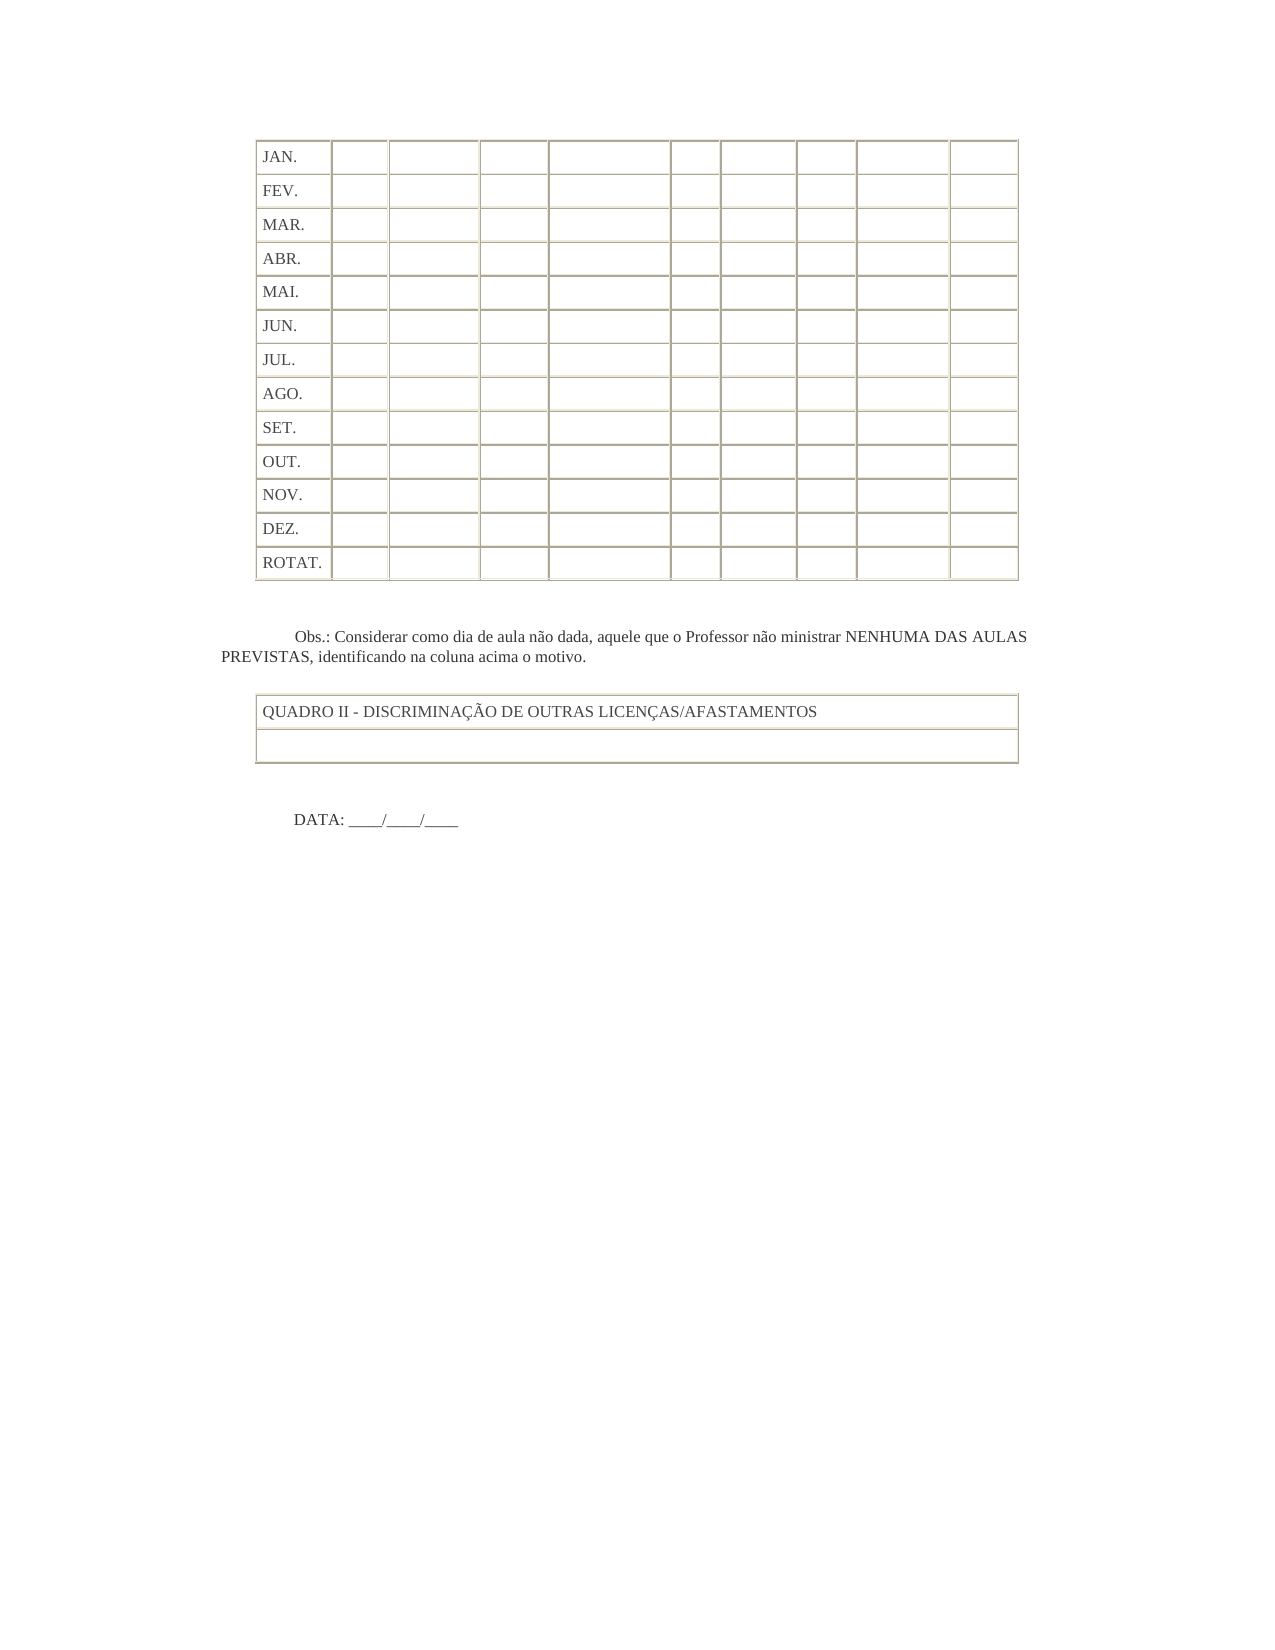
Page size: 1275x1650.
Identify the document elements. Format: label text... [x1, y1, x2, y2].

text [858, 215, 948, 234]
text [390, 282, 478, 301]
text [481, 316, 547, 335]
text [481, 384, 547, 403]
text [481, 451, 547, 471]
text [390, 316, 478, 335]
text JAN. [262, 147, 330, 166]
text [798, 147, 855, 166]
text [951, 147, 1017, 166]
text FEV. [262, 181, 330, 200]
text [798, 282, 855, 301]
text [481, 485, 547, 504]
text [951, 417, 1017, 437]
text [550, 451, 669, 471]
text [722, 282, 795, 301]
text [333, 384, 387, 403]
text [858, 181, 948, 200]
text [672, 249, 719, 268]
text [951, 485, 1017, 504]
text [333, 553, 387, 572]
text [390, 249, 478, 268]
text [722, 417, 795, 437]
text [1019, 384, 1125, 403]
text [481, 417, 547, 437]
text [672, 316, 719, 335]
text [672, 519, 719, 538]
text [798, 485, 855, 504]
text [951, 350, 1017, 369]
text [390, 553, 478, 572]
text [1019, 215, 1125, 234]
text [390, 147, 478, 166]
text [390, 451, 478, 471]
text [390, 417, 478, 437]
text [672, 417, 719, 437]
text [333, 147, 387, 166]
text [333, 350, 387, 369]
text [722, 485, 795, 504]
text [951, 519, 1017, 538]
text [722, 181, 795, 200]
text [858, 282, 948, 301]
text [333, 215, 387, 234]
text [722, 451, 795, 471]
text [672, 384, 719, 403]
text [1019, 485, 1125, 504]
text [858, 451, 948, 471]
text [1019, 249, 1125, 268]
text [1019, 519, 1125, 538]
text [550, 485, 669, 504]
text [481, 147, 547, 166]
text [798, 417, 855, 437]
text [550, 147, 669, 166]
text [798, 249, 855, 268]
text [951, 249, 1017, 268]
text [1019, 417, 1125, 437]
text [858, 316, 948, 335]
text [1019, 316, 1125, 335]
text [722, 384, 795, 403]
text [390, 384, 478, 403]
text [672, 451, 719, 471]
text [481, 181, 547, 200]
text [550, 417, 669, 437]
text [333, 282, 387, 301]
text [550, 249, 669, 268]
text QUADRO II - DISCRIMINAÇÃO DE OUTRAS LICENÇAS/AFASTAMENTOS [262, 702, 1017, 721]
text [672, 181, 719, 200]
text [333, 485, 387, 504]
text MAR. [262, 215, 330, 234]
text [722, 519, 795, 538]
text [390, 215, 478, 234]
text [858, 384, 948, 403]
text [858, 249, 948, 268]
text [798, 519, 855, 538]
text [550, 316, 669, 335]
text [858, 519, 948, 538]
text [390, 181, 478, 200]
text [672, 147, 719, 166]
text [1019, 451, 1125, 471]
text [550, 519, 669, 538]
text [333, 249, 387, 268]
text [672, 485, 719, 504]
text [951, 451, 1017, 471]
text [798, 181, 855, 200]
text [333, 316, 387, 335]
text [1019, 702, 1125, 721]
text [858, 350, 948, 369]
text [1019, 350, 1125, 369]
text [858, 417, 948, 437]
text [951, 384, 1017, 403]
text [550, 553, 669, 572]
text [722, 553, 795, 572]
text [798, 350, 855, 369]
text OUT. [262, 451, 330, 471]
text [390, 485, 478, 504]
text [481, 282, 547, 301]
text [672, 350, 719, 369]
text [722, 215, 795, 234]
text [1019, 147, 1125, 166]
text SET. [262, 417, 330, 437]
text [722, 316, 795, 335]
text [1019, 181, 1125, 200]
text ROTAT. [262, 553, 330, 572]
text [798, 215, 855, 234]
text [481, 553, 547, 572]
text [550, 181, 669, 200]
text [1019, 282, 1125, 301]
text [550, 384, 669, 403]
text [672, 215, 719, 234]
text [550, 215, 669, 234]
text [858, 147, 948, 166]
text [390, 519, 478, 538]
text [722, 249, 795, 268]
text [672, 553, 719, 572]
text [951, 553, 1017, 572]
text [951, 282, 1017, 301]
text [333, 417, 387, 437]
text [951, 181, 1017, 200]
text [481, 519, 547, 538]
text [798, 384, 855, 403]
text DEZ. [262, 519, 330, 538]
text JUN. [262, 316, 330, 335]
text [333, 451, 387, 471]
text [390, 350, 478, 369]
text DATA: ____/____/____ [294, 810, 1125, 829]
text [858, 553, 948, 572]
text NOV. [262, 485, 330, 504]
text JUL. [262, 350, 330, 369]
text MAI. [262, 282, 330, 301]
text [550, 282, 669, 301]
text ABR. [262, 249, 330, 268]
text [722, 147, 795, 166]
text [798, 451, 855, 471]
text [333, 181, 387, 200]
text [550, 350, 669, 369]
text [858, 485, 948, 504]
text [333, 519, 387, 538]
text [951, 316, 1017, 335]
text [672, 282, 719, 301]
text [722, 350, 795, 369]
text [1019, 553, 1125, 572]
text [951, 215, 1017, 234]
text [481, 249, 547, 268]
text [798, 553, 855, 572]
text [798, 316, 855, 335]
text [481, 350, 547, 369]
text [481, 215, 547, 234]
text Obs.: Considerar como dia de aula não dada, aquele que o Professor não ministrar NENHUMA DAS AULAS PREVISTAS, identificando na coluna acima o motivo. [221, 628, 1054, 666]
text AGO. [262, 384, 330, 403]
